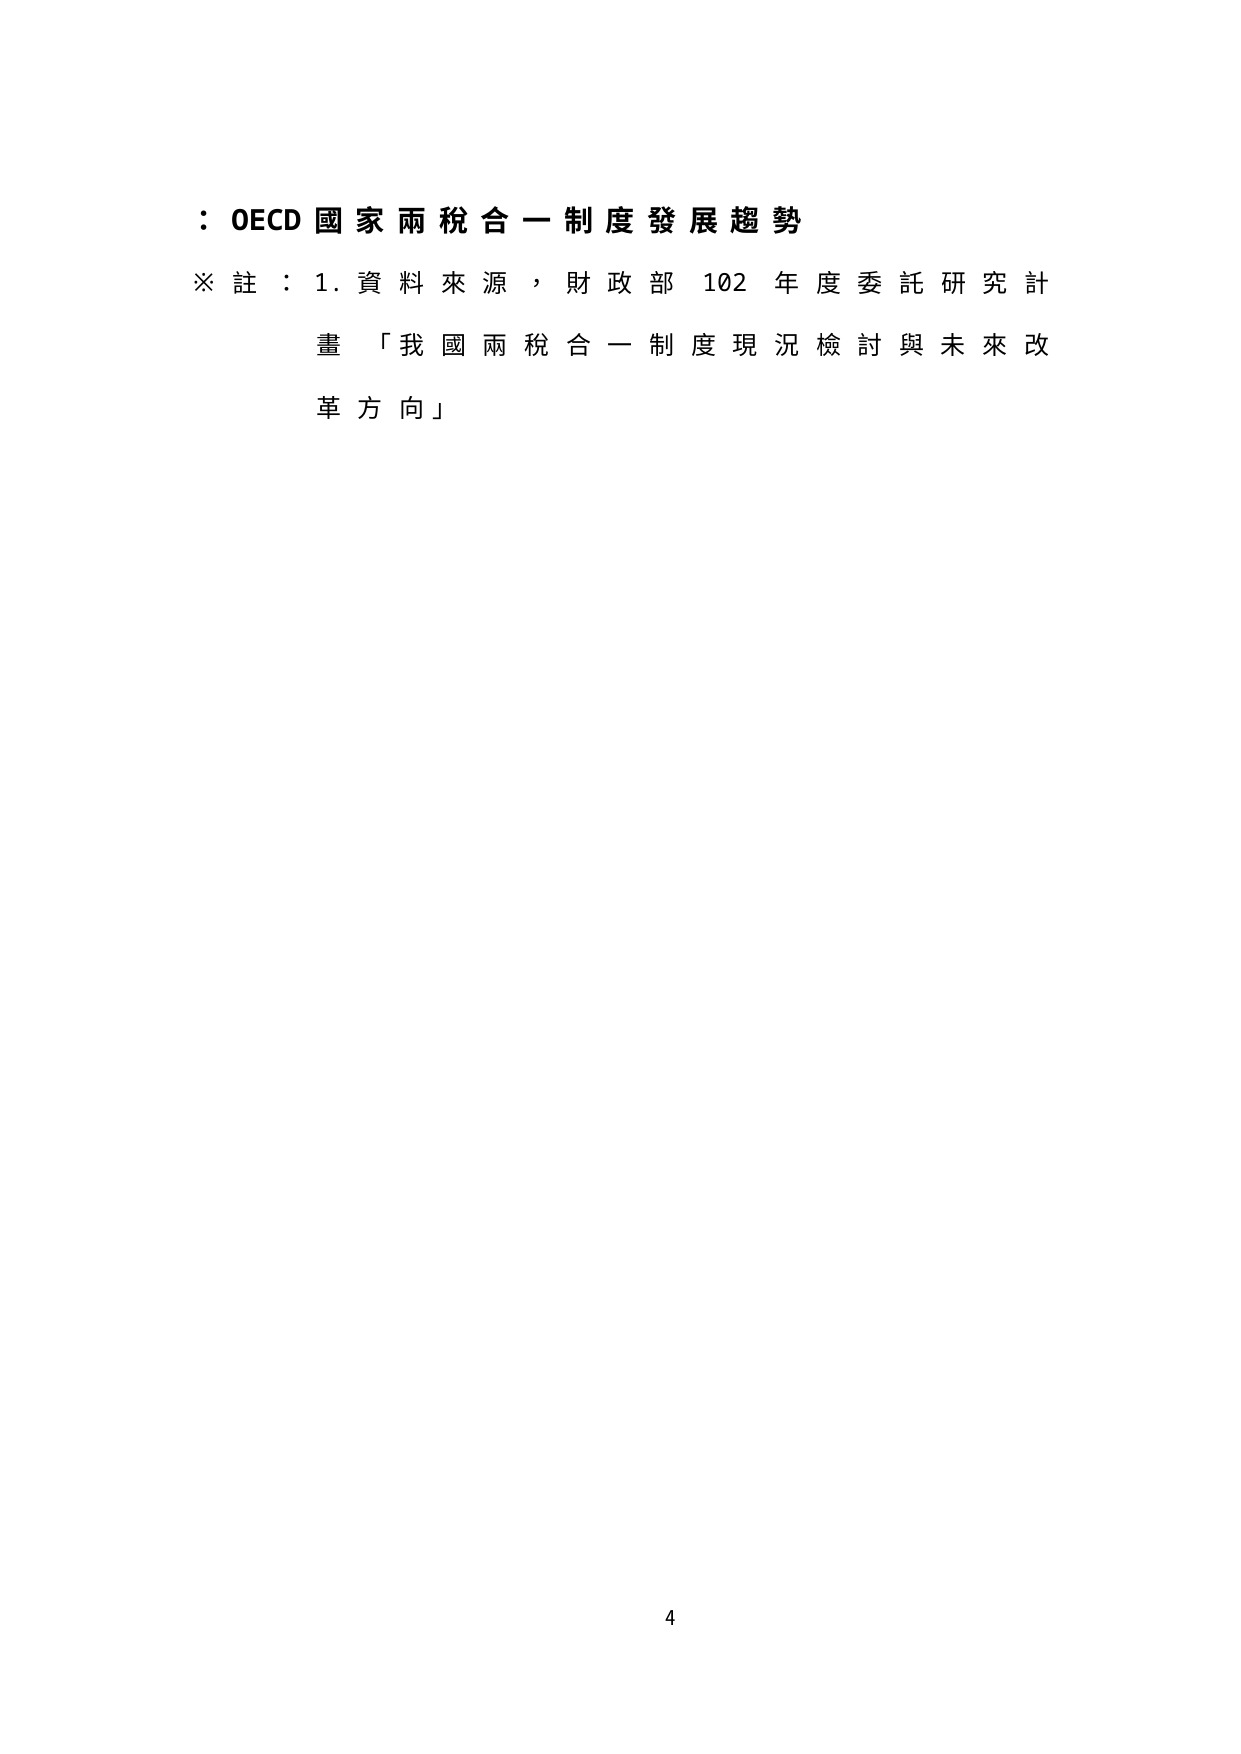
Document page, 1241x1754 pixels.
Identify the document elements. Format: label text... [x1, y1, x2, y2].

text ※註：1.資料來源，財政部102年度委託研究計畫「我國兩稅合一制度現況檢討與未來改革方向」 [183, 240, 1058, 427]
text 附圖2-3：OECD國家兩稅合一制度發展趨勢 [183, 177, 1058, 240]
